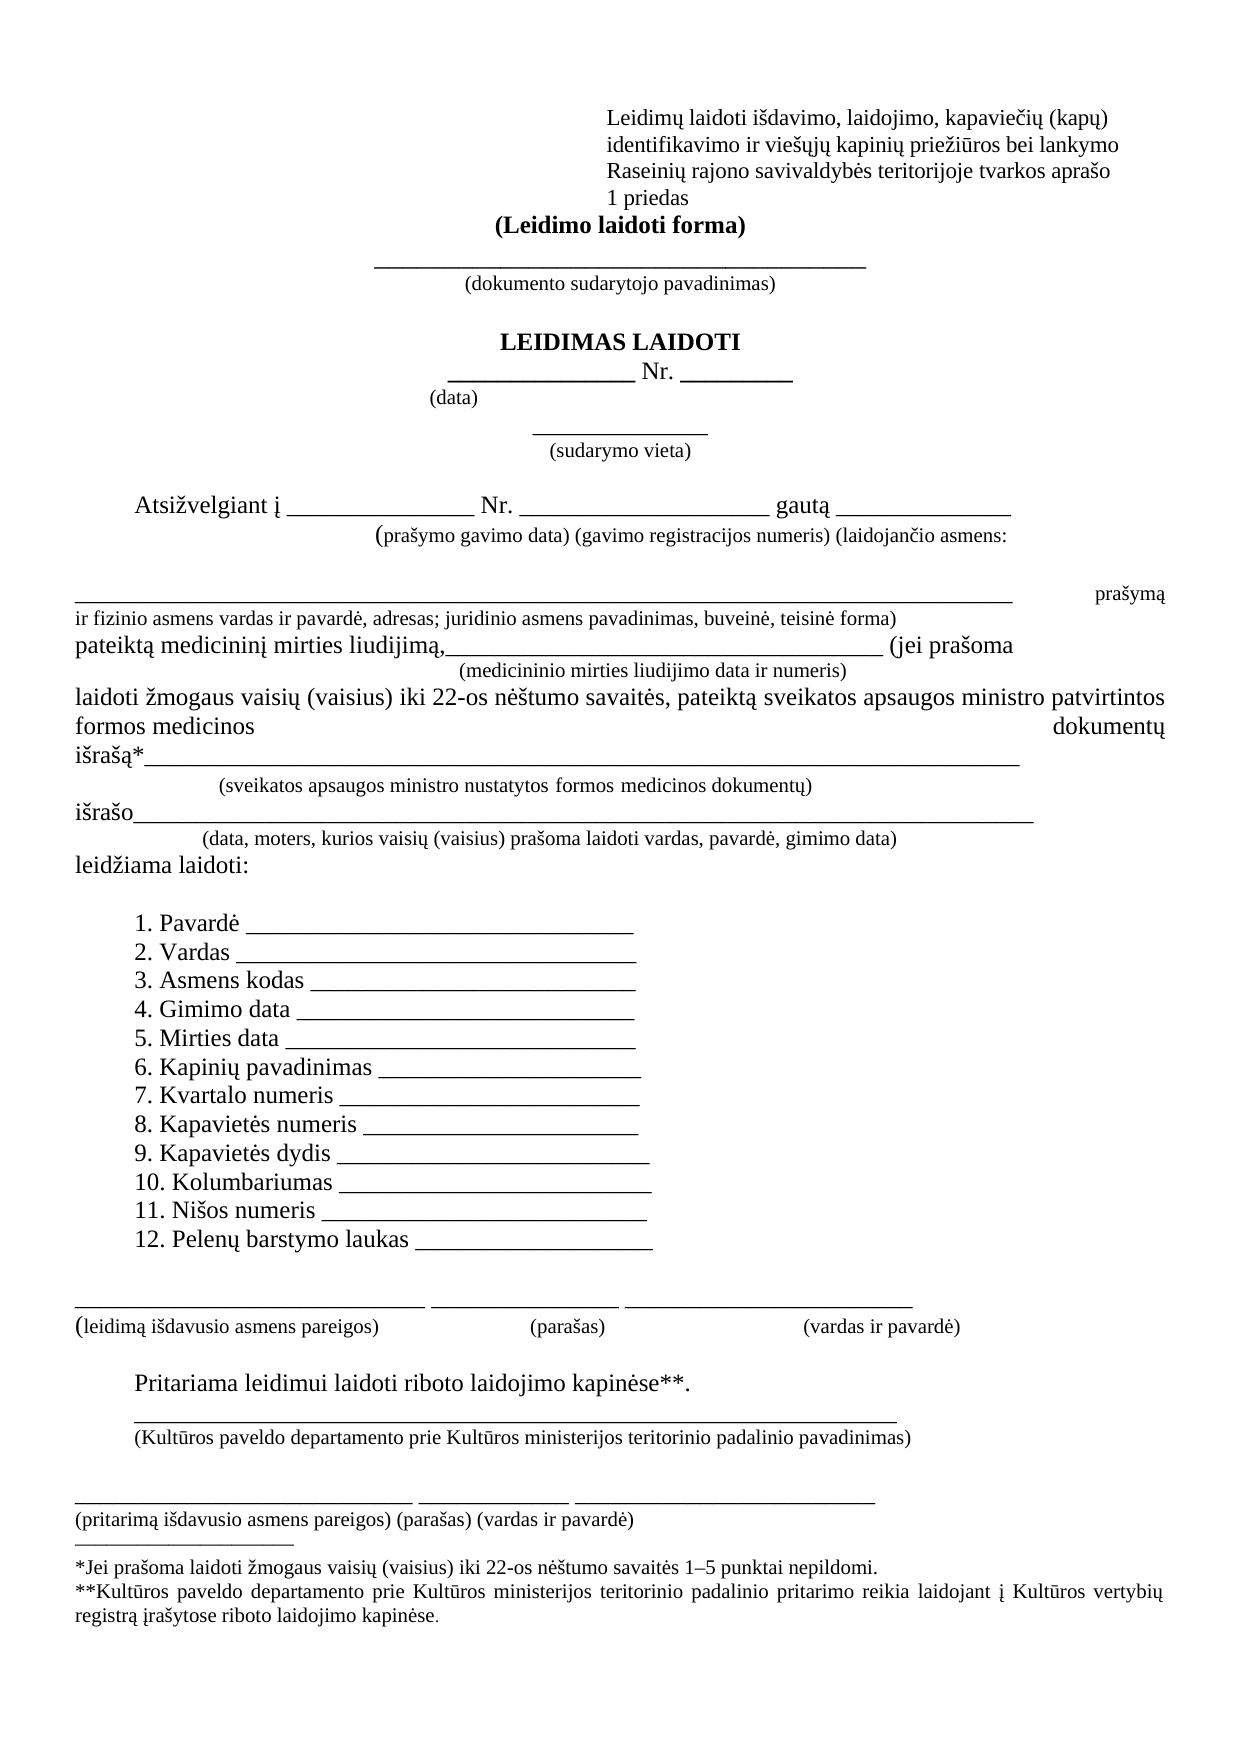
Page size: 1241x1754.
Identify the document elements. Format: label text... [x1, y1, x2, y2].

text (Kultūros paveldo departamento prie Kultūros ministerijos teritorinio padalinio pavadinimas) [134, 1425, 1165, 1449]
text pateiktą medicininį mirties liudijimą,___________________________________ (jei prašoma [75, 630, 1165, 658]
text 9. Kapavietės dydis _________________________ [75, 1138, 1165, 1167]
text ______________ [75, 409, 1165, 438]
text (medicininio mirties liudijimo data ir numeris) [429, 658, 1165, 682]
text **Kultūros paveldo departamento prie Kultūros ministerijos teritorinio padalinio pritarimo reikia laidojant į Kultūros vertybių registrą įrašytose riboto laidojimo kapinėse. [75, 1579, 1165, 1627]
text *Jei prašoma laidoti žmogaus vaisių (vaisius) iki 22-os nėštumo savaitės 1–5 punktai nepildomi. [75, 1555, 1165, 1579]
text LEIDIMAS LAIDOTI [75, 327, 1165, 356]
text 4. Gimimo data ___________________________ [75, 994, 1165, 1023]
text Leidimų laidoti išdavimo, laidojimo, kapaviečių (kapų) [606, 104, 1165, 131]
text 1. Pavardė _______________________________ [75, 908, 1165, 937]
text (pritarimą išdavusio asmens pareigos) (parašas) (vardas ir pavardė) [75, 1507, 1165, 1531]
text 3. Asmens kodas __________________________ [75, 965, 1165, 994]
text (prašymo gavimo data) (gavimo registracijos numeris) (laidojančio asmens: [75, 519, 1165, 548]
text identifikavimo ir viešųjų kapinių priežiūros bei lankymo [606, 131, 1165, 157]
text (leidimą išdavusio asmens pareigos) (parašas) (vardas ir pavardė) [75, 1310, 1165, 1339]
text _____________________________________________________________ [75, 1397, 1165, 1425]
text (data) [429, 385, 1165, 409]
text (sudarymo vieta) [75, 438, 1165, 462]
text 2. Vardas ________________________________ [75, 937, 1165, 965]
text 10. Kolumbariumas _________________________ [75, 1167, 1165, 1195]
text ____________________________ _______________ _______________________ [75, 1282, 1165, 1310]
text _______________ Nr. _________ [75, 356, 1165, 385]
text (data, moters, kurios vaisių (vaisius) prašoma laidoti vardas, pavardė, gimimo data) [75, 826, 1165, 850]
text (dokumento sudarytojo pavadinimas) [75, 271, 1165, 295]
text ___________________________ ____________ ________________________ [75, 1478, 1165, 1507]
text (Leidimo laidoti forma) [75, 210, 1165, 239]
text leidžiama laidoti: [75, 850, 1165, 879]
text 1 priedas [606, 183, 1165, 210]
text Pritariama leidimui laidoti riboto laidojimo kapinėse**. [75, 1368, 1165, 1397]
text ___________________________________________________________________________ prašymą ir fizinio asmens vardas ir pavardė, adresas; juridinio asmens pavadinimas, buveinė, teisinė forma) [75, 577, 1165, 630]
text 7. Kvartalo numeris ________________________ [75, 1080, 1165, 1109]
text Atsižvelgiant į _______________ Nr. ____________________ gautą ______________ [75, 491, 1165, 519]
text laidoti žmogaus vaisių (vaisius) iki 22-os nėštumo savaitės, pateiktą sveikatos apsaugos ministro patvirtintos formos medicinos dokumentų išrašą*______________________________________________________________________ [75, 682, 1165, 769]
text ––––––––––––––––––––– [75, 1531, 1165, 1555]
text 12. Pelenų barstymo laukas ___________________ [75, 1224, 1165, 1253]
text ___________________________________ [75, 239, 1165, 271]
text 8. Kapavietės numeris ______________________ [75, 1109, 1165, 1138]
text 6. Kapinių pavadinimas _____________________ [75, 1052, 1165, 1080]
text Raseinių rajono savivaldybės teritorijoje tvarkos aprašo [606, 157, 1165, 183]
text 5. Mirties data ____________________________ [75, 1023, 1165, 1052]
text (sveikatos apsaugos ministro nustatytos formos medicinos dokumentų) išrašo________________________________________________________________________ [75, 769, 1165, 826]
text 11. Nišos numeris __________________________ [75, 1195, 1165, 1224]
